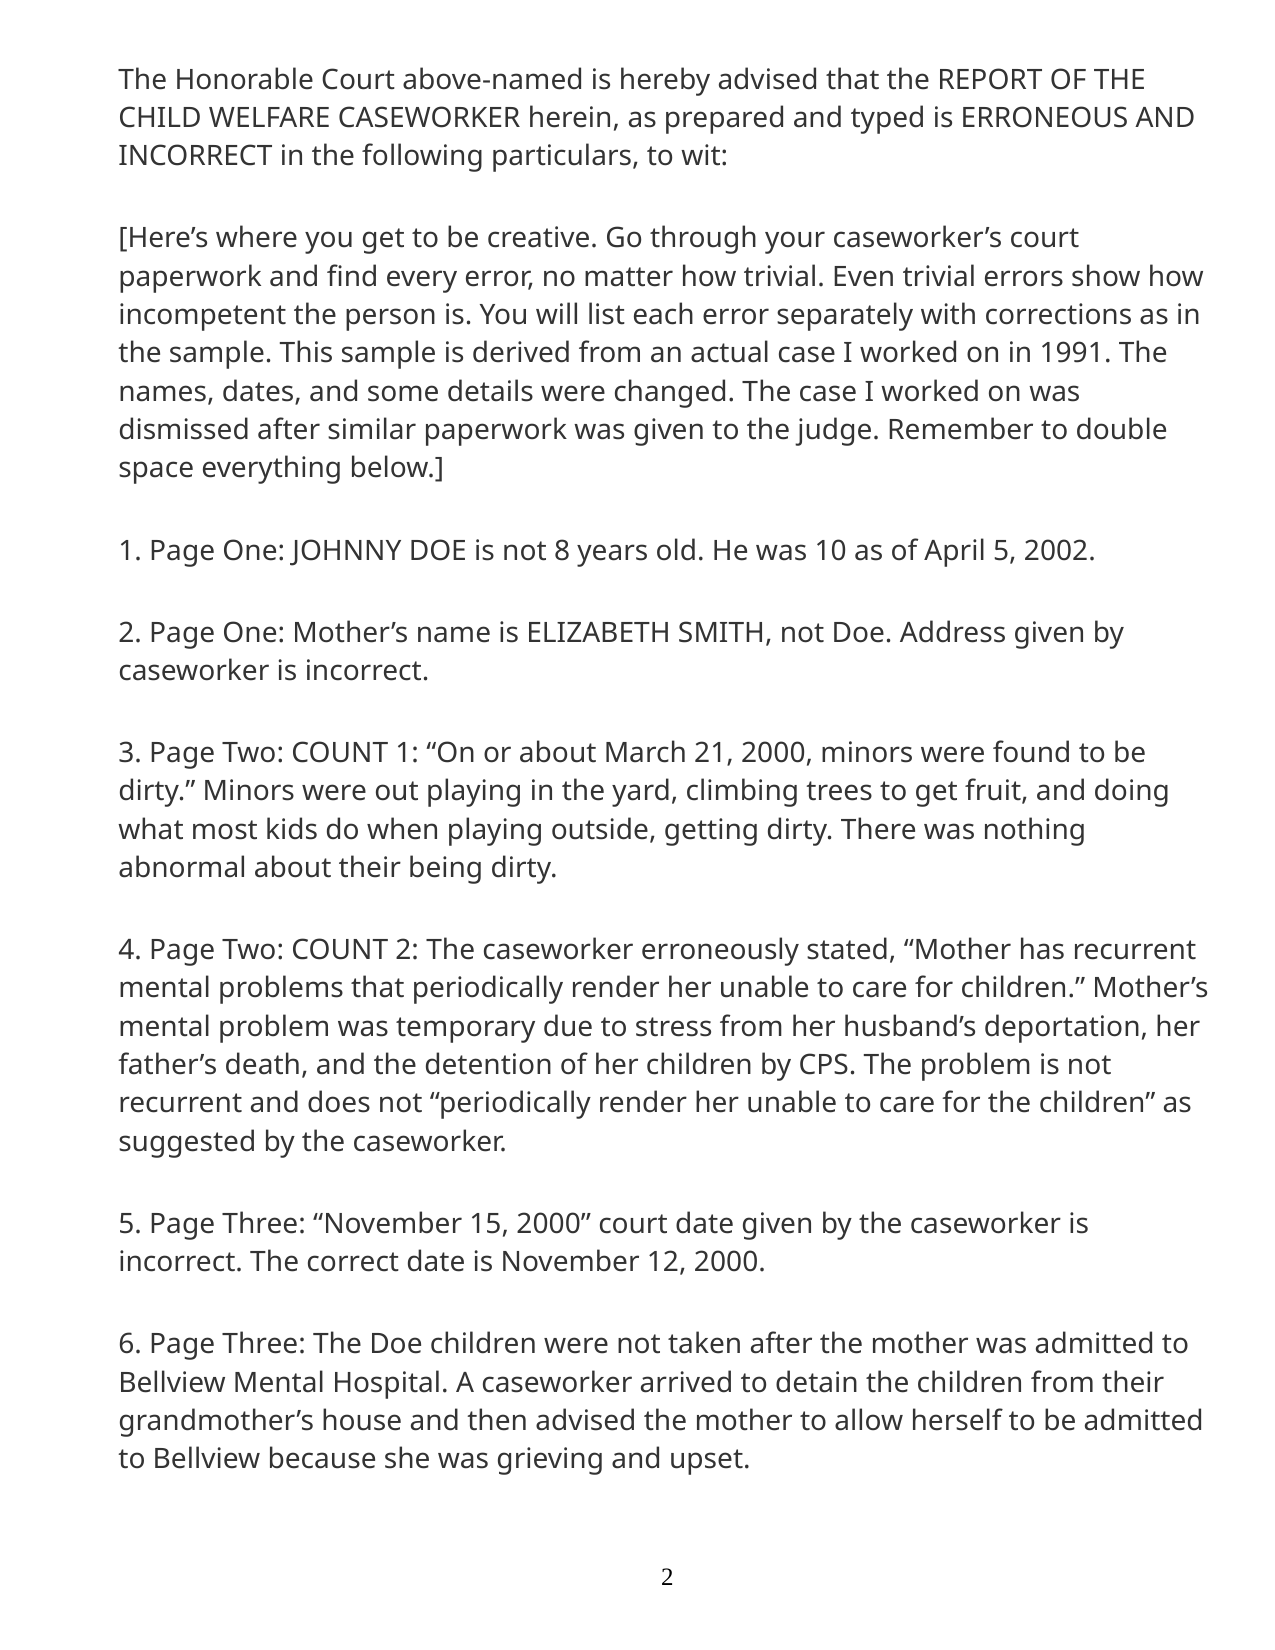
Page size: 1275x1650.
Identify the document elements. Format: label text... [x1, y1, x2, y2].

text 1. Page One: JOHNNY DOE is not 8 years old. He was 10 as of April 5, 2002. [118, 530, 1216, 568]
text 5. Page Three: “November 15, 2000” court date given by the caseworker is incorrect. The correct date is November 12, 2000. [118, 1203, 1216, 1280]
text 2. Page One: Mother’s name is ELIZABETH SMITH, not Doe. Address given by caseworker is incorrect. [118, 612, 1216, 689]
text 3. Page Two: COUNT 1: “On or about March 21, 2000, minors were found to be dirty.” Minors were out playing in the yard, climbing trees to get fruit, and doing what most kids do when playing outside, getting dirty. There was nothing abnormal about their being dirty. [118, 732, 1216, 886]
text 6. Page Three: The Doe children were not taken after the mother was admitted to Bellview Mental Hospital. A caseworker arrived to detain the children from their grandmother’s house and then advised the mother to allow herself to be admitted to Bellview because she was grieving and upset. [118, 1324, 1216, 1477]
text [Here’s where you get to be creative. Go through your caseworker’s court paperwork and find every error, no matter how trivial. Even trivial errors show how incompetent the person is. You will list each error separately with corrections as in the sample. This sample is derived from an actual case I worked on in 1991. The names, dates, and some details were changed. The case I worked on was dismissed after similar paperwork was given to the judge. Remember to double space everything below.] [118, 218, 1216, 486]
text 4. Page Two: COUNT 2: The caseworker erroneously stated, “Mother has recurrent mental problems that periodically render her unable to care for children.” Mother’s mental problem was temporary due to stress from her husband’s deportation, her father’s death, and the detention of her children by CPS. The problem is not recurrent and does not “periodically render her unable to care for the children” as suggested by the caseworker. [118, 929, 1216, 1159]
text The Honorable Court above-named is hereby advised that the REPORT OF THE CHILD WELFARE CASEWORKER herein, as prepared and typed is ERRONEOUS AND INCORRECT in the following particulars, to wit: [118, 59, 1216, 174]
